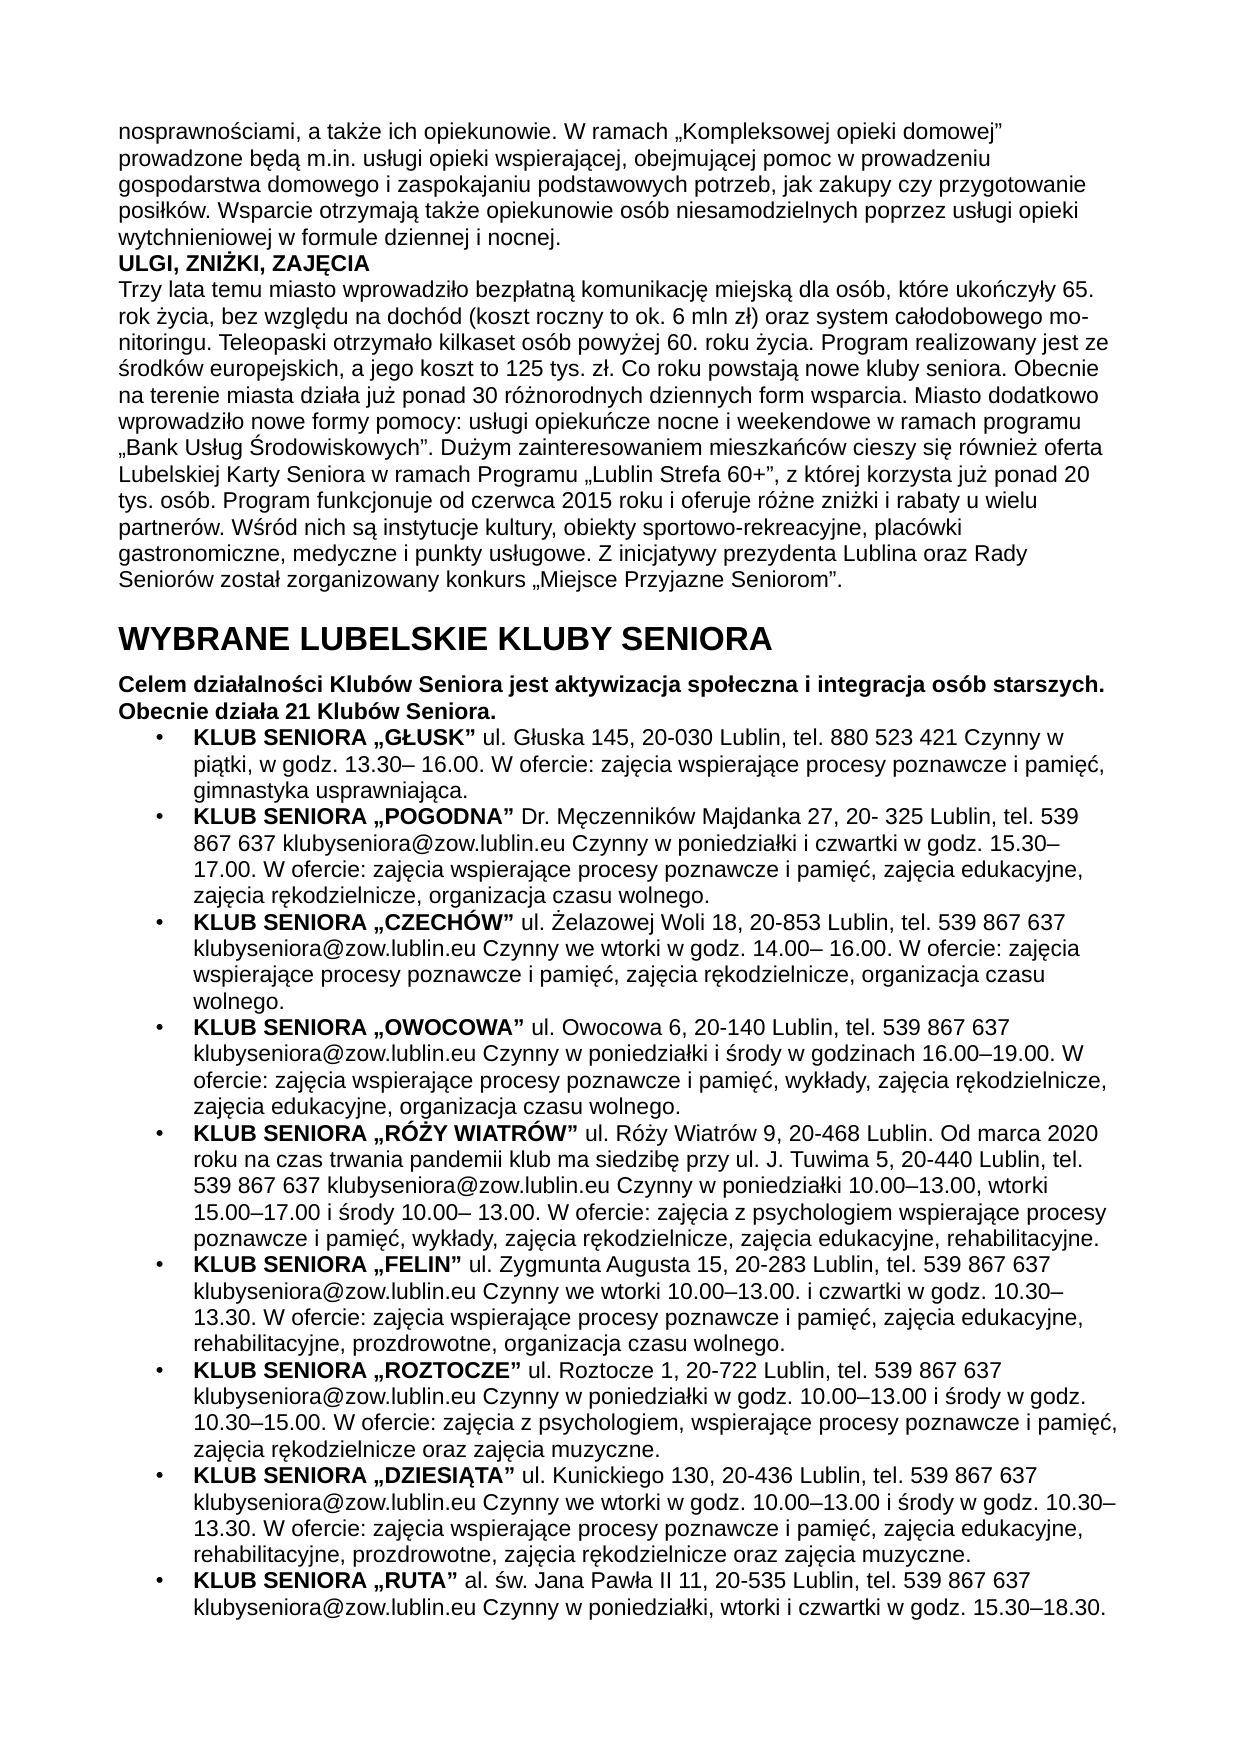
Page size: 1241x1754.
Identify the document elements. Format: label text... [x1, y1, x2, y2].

list KLUB SENIORA „RUTA” al. św. Jana Pawła II 11, 20-535 Lublin, tel. 539 867 637 klubyseniora@zow.lublin.eu Czynny w poniedziałki, wtorki i czwartki w godz. 15.30–18.30. [156, 1567, 1122, 1620]
text nosprawnościami, a także ich opiekunowie. W ramach „Kom­pleksowej opieki domowej” prowadzone będą m.in. usługi opieki wspierającej, obejmu­jącej pomoc w prowadzeniu gospodarstwa domowego i za­spokajaniu podstawowych potrzeb, jak zakupy czy przy­gotowanie posiłków. Wsparcie otrzymają także opiekunowie osób niesamodzielnych po­przez usługi opieki wytchnie­niowej w formule dziennej i nocnej. [118, 118, 1122, 250]
list KLUB SENIORA „ROZTOCZE” ul. Roztocze 1, 20-722 Lublin, tel. 539 867 637 klubyseniora@zow.lublin.eu Czynny w poniedziałki w godz. 10.00–13.00 i środy w godz. 10.30–15.00. W ofercie: zajęcia z psychologiem, wspierające procesy poznawcze i pamięć, zajęcia rękodzielnicze oraz zajęcia muzyczne. [156, 1357, 1122, 1462]
text Trzy lata temu miasto wpro­wadziło bezpłatną komuni­kację miejską dla osób, które ukończyły 65. rok życia, bez względu na dochód (koszt roczny to ok. 6 mln zł) oraz system całodobowego mo­nitoringu. Teleopaski otrzy­mało kilkaset osób powyżej 60. roku życia. Program reali­zowany jest ze środków eu­ropejskich, a jego koszt to 125 tys. zł. Co roku powsta­ją nowe kluby seniora. Obec­nie na terenie miasta działa już ponad 30 różnorodnych dziennych form wsparcia. Miasto dodatkowo wpro­wadziło nowe formy pomo­cy: usługi opiekuńcze nocne i weekendowe w ramach pro­gramu „Bank Usług Środowi­skowych”. Dużym zainteresowaniem mieszkańców cieszy się rów­nież oferta Lubelskiej Karty Seniora w ramach Progra­mu „Lublin Strefa 60+”, z któ­rej korzysta już ponad 20 tys. osób. Program funkcjonuje od czerwca 2015 roku i oferuje różne zniżki i rabaty u wielu partnerów. Wśród nich są in­stytucje kultury, obiekty spor­towo-rekreacyjne, placówki gastronomiczne, medyczne i punkty usługowe. Z inicjatywy prezydenta Lu­blina oraz Rady Seniorów zo­stał zorganizowany konkurs „Miejsce Przyjazne Seniorom”. [118, 276, 1122, 592]
list KLUB SENIORA „RÓŻY WIATRÓW” ul. Róży Wiatrów 9, 20-468 Lublin. Od marca 2020 roku na czas trwania pandemii klub ma siedzibę przy ul. J. Tuwima 5, 20-440 Lublin, tel. 539 867 637 klubyseniora@zow.lublin.eu Czynny w poniedziałki 10.00–13.00, wtorki 15.00–17.00 i środy 10.00– 13.00. W ofercie: zajęcia z psy­chologiem wspierające procesy poznawcze i pamięć, wykłady, zaję­cia rękodzielnicze, zajęcia edukacyj­ne, rehabilitacyjne. [156, 1119, 1122, 1251]
list KLUB SENIORA „CZECHÓW” ul. Żelazowej Woli 18, 20-853 Lublin, tel. 539 867 637 klubyseniora@zow.lublin.eu Czynny we wtorki w godz. 14.00– 16.00. W ofercie: zajęcia wspierające procesy poznawcze i pamięć, zajęcia rękodzielnicze, organizacja czasu wolnego. [156, 909, 1122, 1014]
text Celem działalności Klubów Seniora jest aktywizacja społeczna i integracja osób starszych. Obecnie działa 21 Klubów Seniora. [118, 671, 1122, 724]
list KLUB SENIORA „POGODNA” Dr. Męczenników Majdanka 27, 20- 325 Lublin, tel. 539 867 637 klubyseniora@zow.lublin.eu Czynny w poniedziałki i czwartki w godz. 15.30–17.00. W ofercie: zajęcia wspierające procesy poznawcze i pamięć, zajęcia edukacyjne, zajęcia rękodzielnicze, organizacja czasu wolnego. [156, 803, 1122, 909]
subtitle WYBRANE LUBELSKIE KLUBY SENIORA [118, 613, 1122, 659]
list KLUB SENIORA „GŁUSK” ul. Głuska 145, 20-030 Lublin, tel. 880 523 421 Czynny w piątki, w godz. 13.30– 16.00. W ofercie: zajęcia wspierające procesy poznawcze i pamięć, gimnastyka usprawniająca. [156, 724, 1122, 803]
text ULGI, ZNIŻKI, ZAJĘCIA [118, 250, 1122, 276]
list KLUB SENIORA „FELIN” ul. Zygmunta Augusta 15, 20-283 Lublin, tel. 539 867 637 klubyseniora@zow.lublin.eu Czynny we wtorki 10.00–13.00. i czwartki w godz. 10.30–13.30. W ofercie: zajęcia wspierające pro­cesy poznawcze i pamięć, zajęcia edukacyjne, rehabilitacyjne, prozdro­wotne, organizacja czasu wolnego. [156, 1251, 1122, 1357]
list KLUB SENIORA „DZIESIĄTA” ul. Kunickiego 130, 20-436 Lublin, tel. 539 867 637 klubyseniora@zow.lublin.eu Czynny we wtorki w godz. 10.00–13.00 i środy w godz. 10.30– 13.30. W ofercie: zajęcia wspierające procesy poznawcze i pamięć, zajęcia edukacyjne, rehabilitacyjne, proz­drowotne, zajęcia rękodzielnicze oraz zajęcia muzyczne. [156, 1462, 1122, 1567]
list KLUB SENIORA „OWOCOWA” ul. Owocowa 6, 20-140 Lublin, tel. 539 867 637 klubyseniora@zow.lublin.eu Czynny w poniedziałki i środy w godzinach 16.00–19.00. W ofercie: zajęcia wspierające procesy poznawcze i pamięć, wykłady, zajęcia rękodzielnicze, zajęcia edukacyjne, organizacja czasu wolnego. [156, 1014, 1122, 1119]
